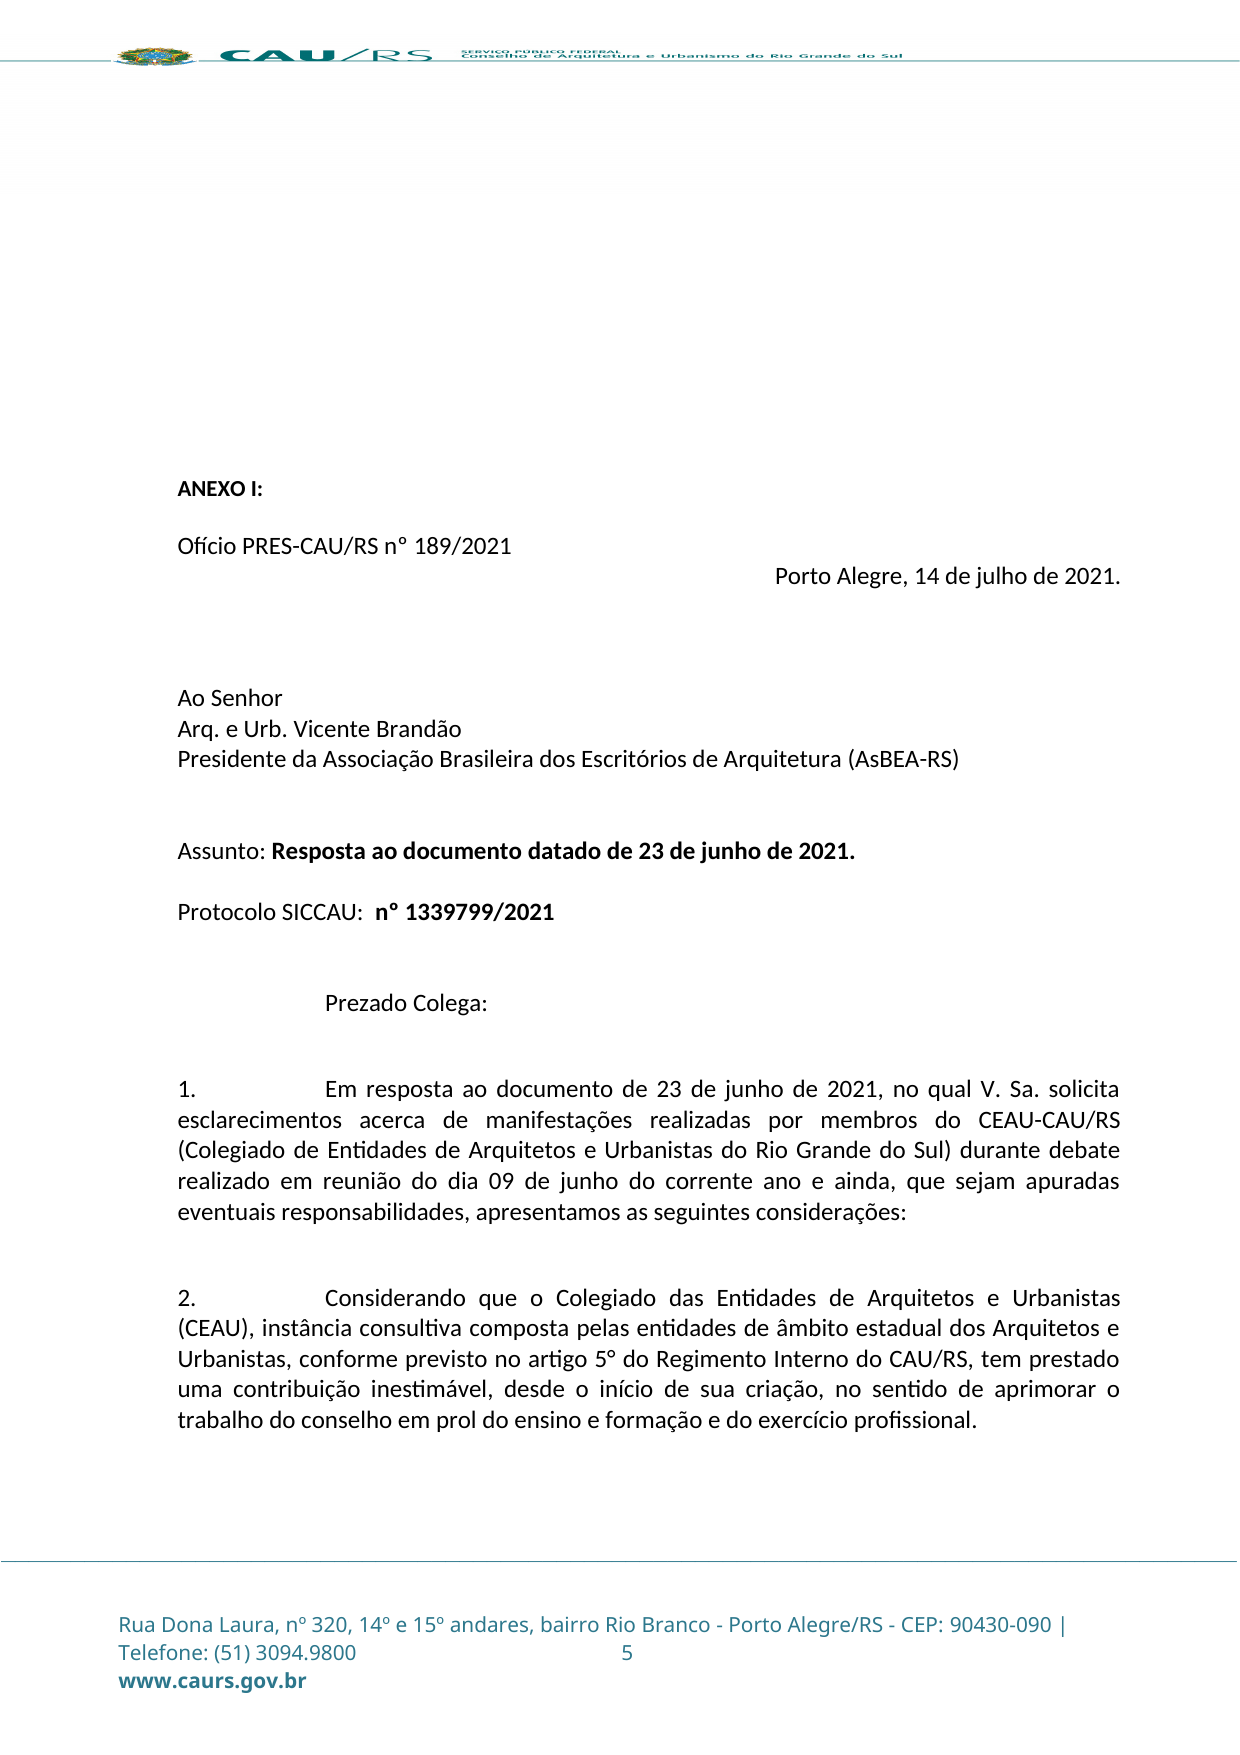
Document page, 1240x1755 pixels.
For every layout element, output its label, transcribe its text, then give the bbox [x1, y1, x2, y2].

text Protocolo SICCAU: nº 1339799/2021 [177, 896, 1121, 927]
text Prezado Colega: [177, 988, 1121, 1018]
text ANEXO I: [177, 474, 1121, 502]
list Considerando que o Colegiado das Entidades de Arquitetos e Urbanistas (CEAU), instância consultiva composta pelas entidades de âmbito estadual dos Arquitetos e Urbanistas, conforme previsto no artigo 5° do Regimento Interno do CAU/RS, tem prestado uma contribuição inestimável, desde o início de sua criação, no sentido de aprimorar o trabalho do conselho em prol do ensino e formação e do exercício profissional. [177, 1282, 1121, 1434]
text Assunto: Resposta ao documento datado de 23 de junho de 2021. [177, 835, 1121, 866]
list Em resposta ao documento de 23 de junho de 2021, no qual V. Sa. solicita esclarecimentos acerca de manifestações realizadas por membros do CEAU-CAU/RS (Colegiado de Entidades de Arquitetos e Urbanistas do Rio Grande do Sul) durante debate realizado em reunião do dia 09 de junho do corrente ano e ainda, que sejam apuradas eventuais responsabilidades, apresentamos as seguintes considerações: [177, 1074, 1121, 1226]
text Ao Senhor [177, 682, 1121, 713]
text Ofício PRES-CAU/RS nº 189/2021 [177, 530, 1121, 560]
text Presidente da Associação Brasileira dos Escritórios de Arquitetura (AsBEA-RS) [177, 743, 1121, 774]
text Arq. e Urb. Vicente Brandão [177, 713, 1121, 743]
text Porto Alegre, 14 de julho de 2021. [177, 560, 1121, 591]
